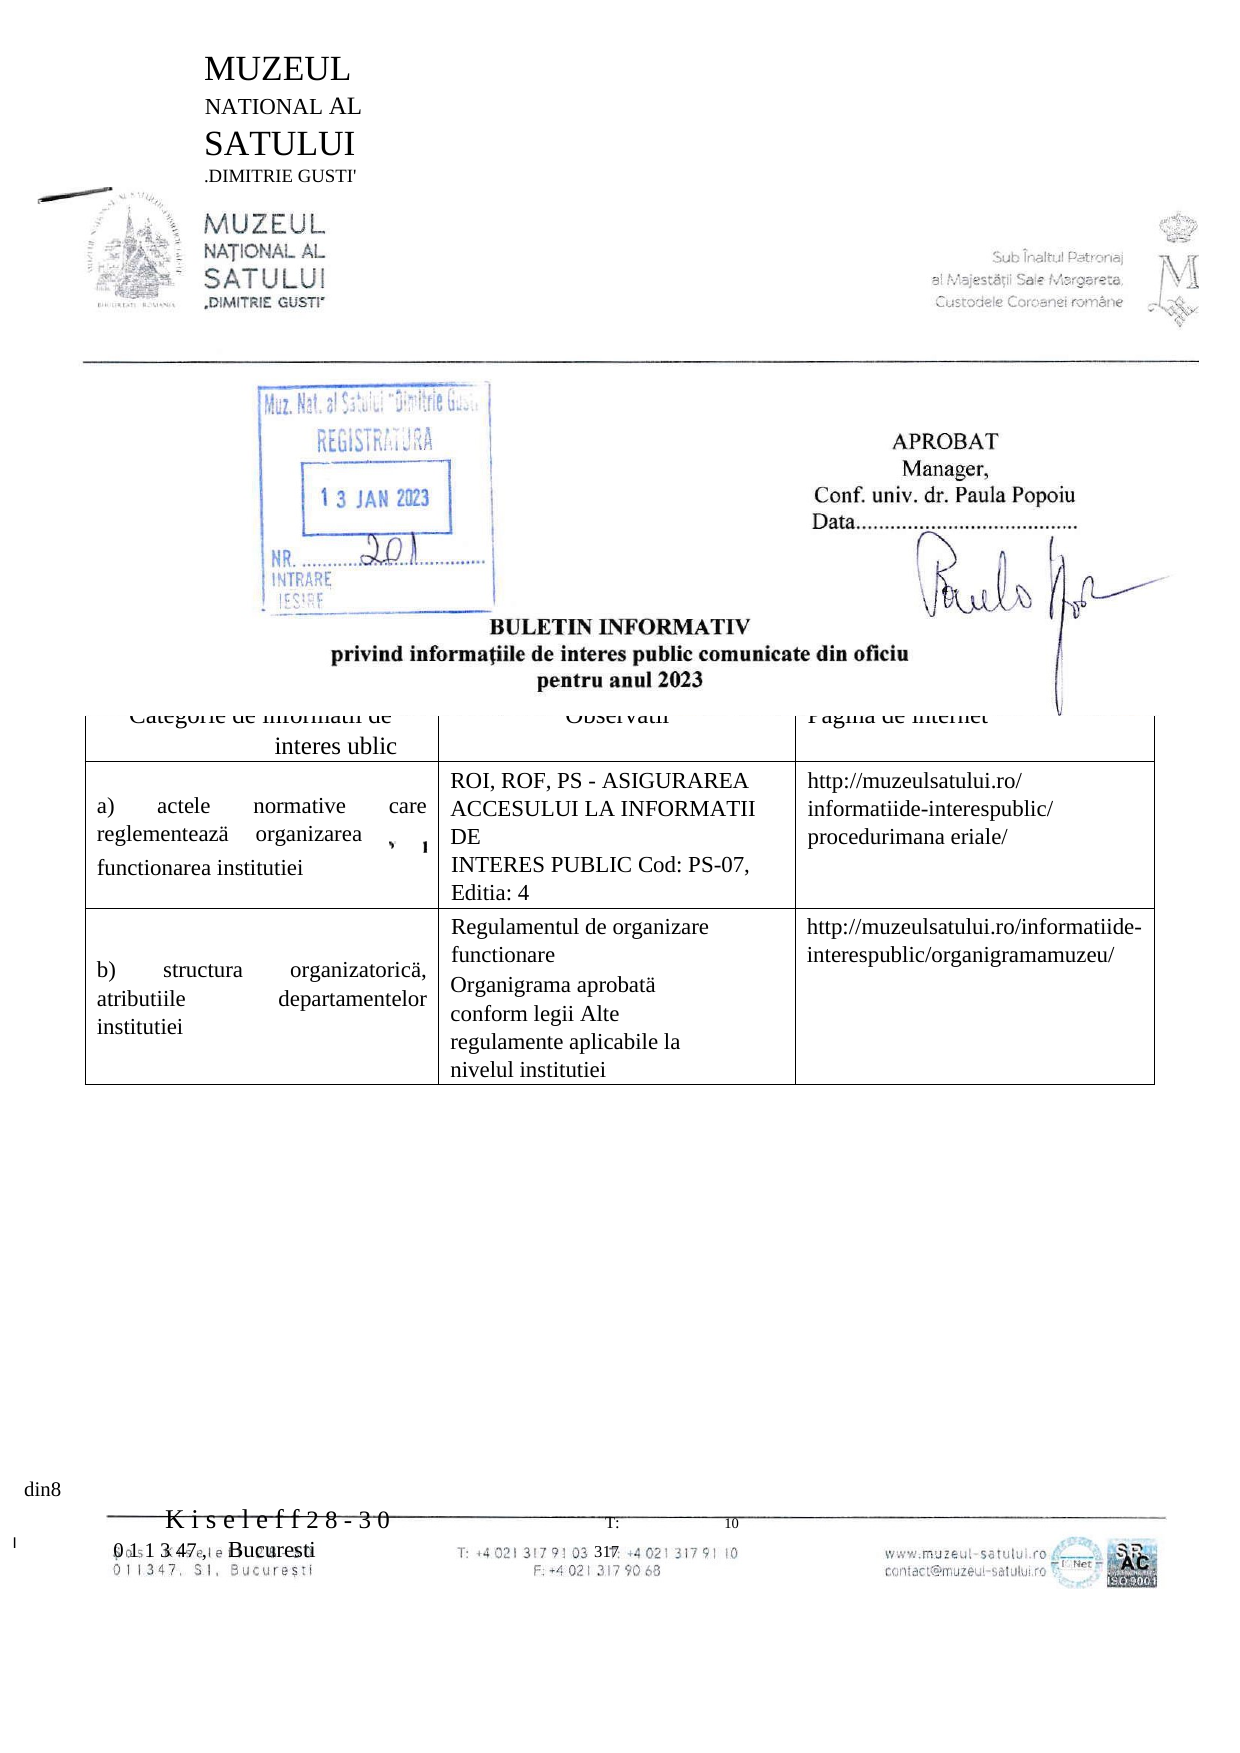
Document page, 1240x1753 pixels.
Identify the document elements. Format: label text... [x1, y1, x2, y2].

table_cell http://muzeulsatului.ro/informatiide-interespublic/procedurimana eriale/ [796, 762, 1154, 908]
table_cell Regulamentul de organizare functionare Organigrama aprobatä conform legii Alte regulamente aplicabile la nivelul institutiei [439, 909, 795, 1084]
table_header Categorie de informatii de interes ublic [86, 716, 438, 761]
table_cell a) actele normative care reglementeazä organizarea functionarea institutiei [86, 762, 438, 908]
table_cell b) structura organizatoricä, atributiile departamentelor institutiei [86, 909, 438, 1084]
table_header Pagina de internet* [796, 716, 1154, 761]
table_header Observatii [439, 716, 795, 761]
table_cell ROI, ROF, PS - ASIGURAREA ACCESULUI LA INFORMATII DE INTERES PUBLIC Cod: PS-07, Editia: 4 [439, 762, 795, 908]
table_cell http://muzeulsatului.ro/informatiide-interespublic/organigramamuzeu/ [796, 909, 1154, 1084]
